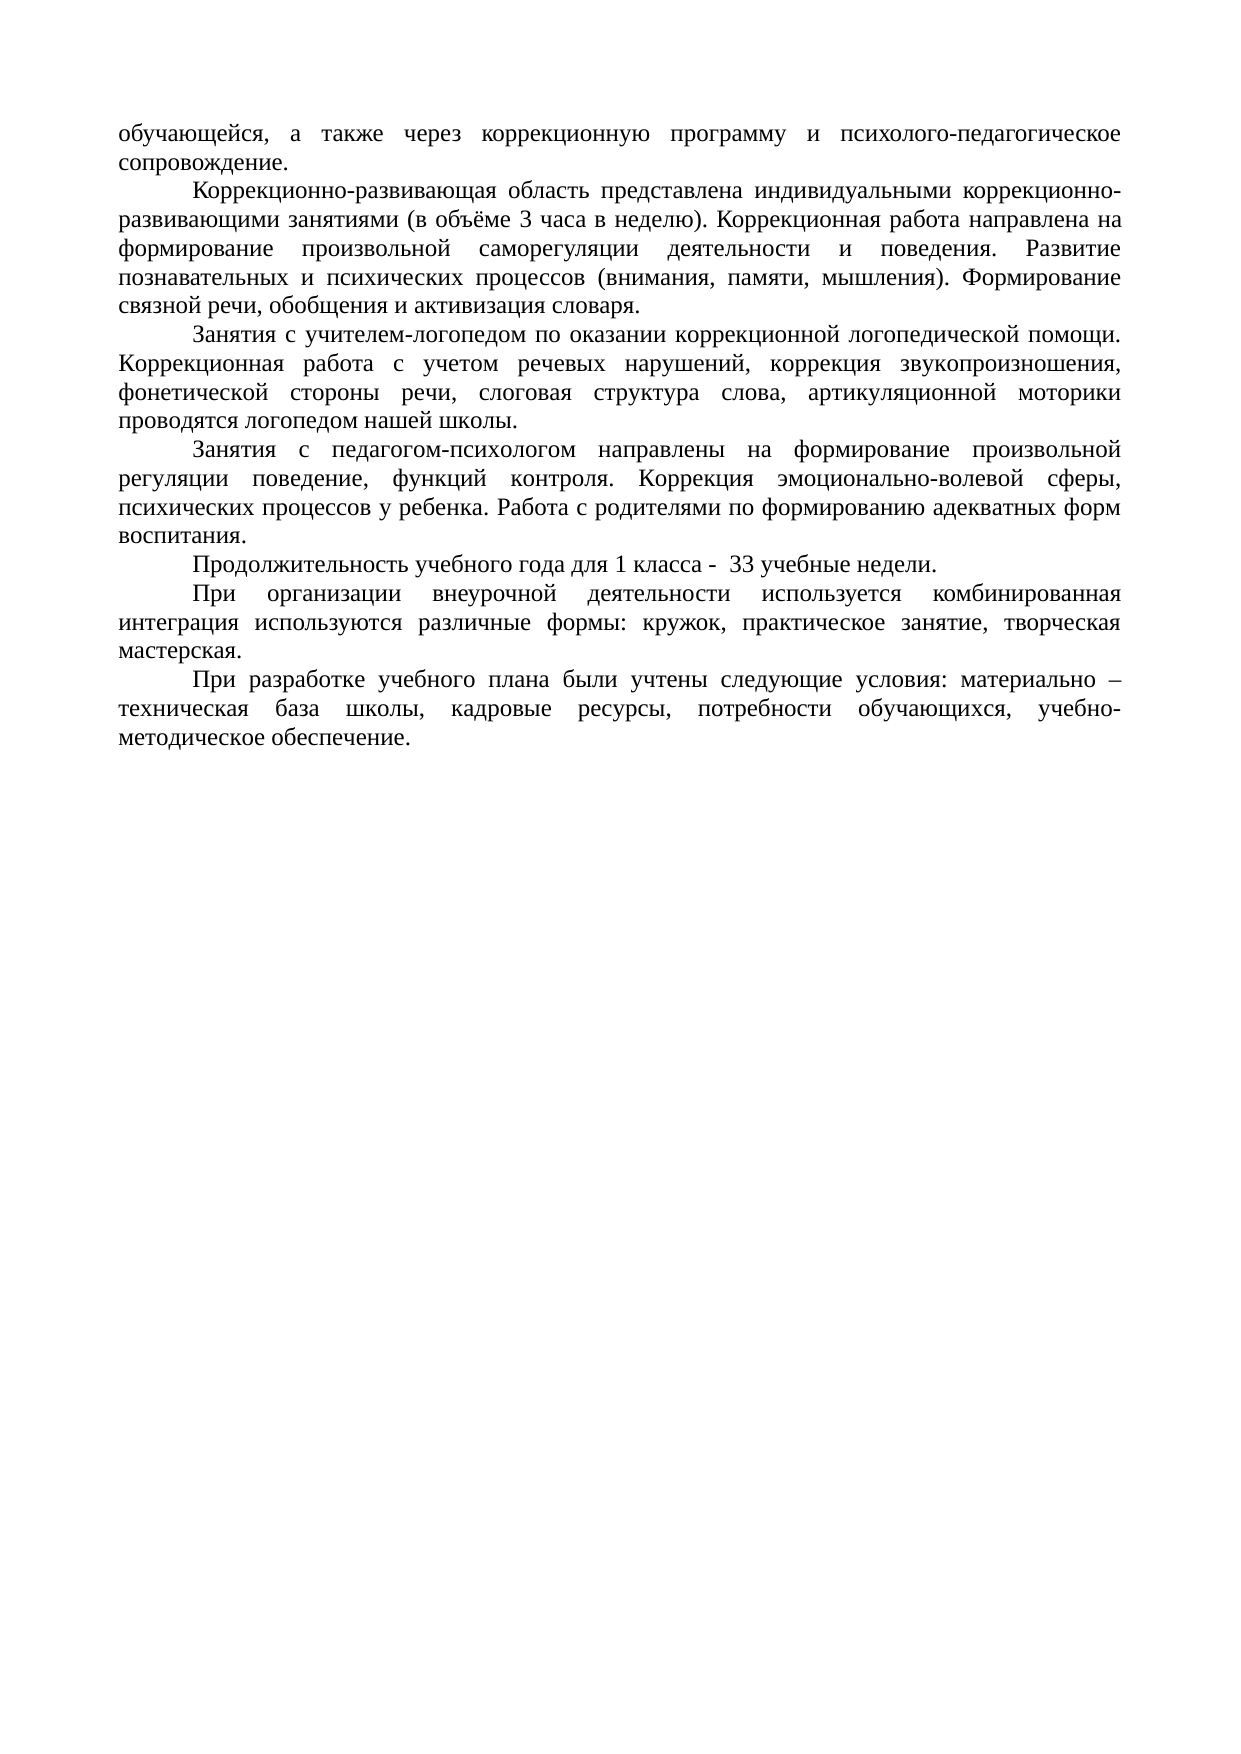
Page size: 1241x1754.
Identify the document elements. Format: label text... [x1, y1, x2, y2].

text Коррекционно-развивающая область представлена индивидуальными коррекционно-развивающими занятиями (в объёме 3 часа в неделю). Коррекционная работа направлена на формирование произвольной саморегуляции деятельности и поведения. Развитие познавательных и психических процессов (внимания, памяти, мышления). Формирование связной речи, обобщения и активизация словаря. [118, 176, 1122, 319]
text Продолжительность учебного года для 1 класса - 33 учебные недели. [118, 549, 1122, 578]
text Занятия с учителем-логопедом по оказании коррекционной логопедической помощи. Коррекционная работа с учетом речевых нарушений, коррекция звукопроизношения, фонетической стороны речи, слоговая структура слова, артикуляционной моторики проводятся логопедом нашей школы. [118, 319, 1122, 434]
text При организации внеурочной деятельности используется комбинированная интеграция используются различные формы: кружок, практическое занятие, творческая мастерская. [118, 578, 1122, 664]
text При разработке учебного плана были учтены следующие условия: материально – техническая база школы, кадровые ресурсы, потребности обучающихся, учебно-методическое обеспечение. [118, 664, 1122, 751]
text Занятия с педагогом-психологом направлены на формирование произвольной регуляции поведение, функций контроля. Коррекция эмоционально-волевой сферы, психических процессов у ребенка. Работа с родителями по формированию адекватных форм воспитания. [118, 434, 1122, 549]
text обучающейся, а также через коррекционную программу и психолого-педагогическое сопровождение. [118, 118, 1122, 176]
